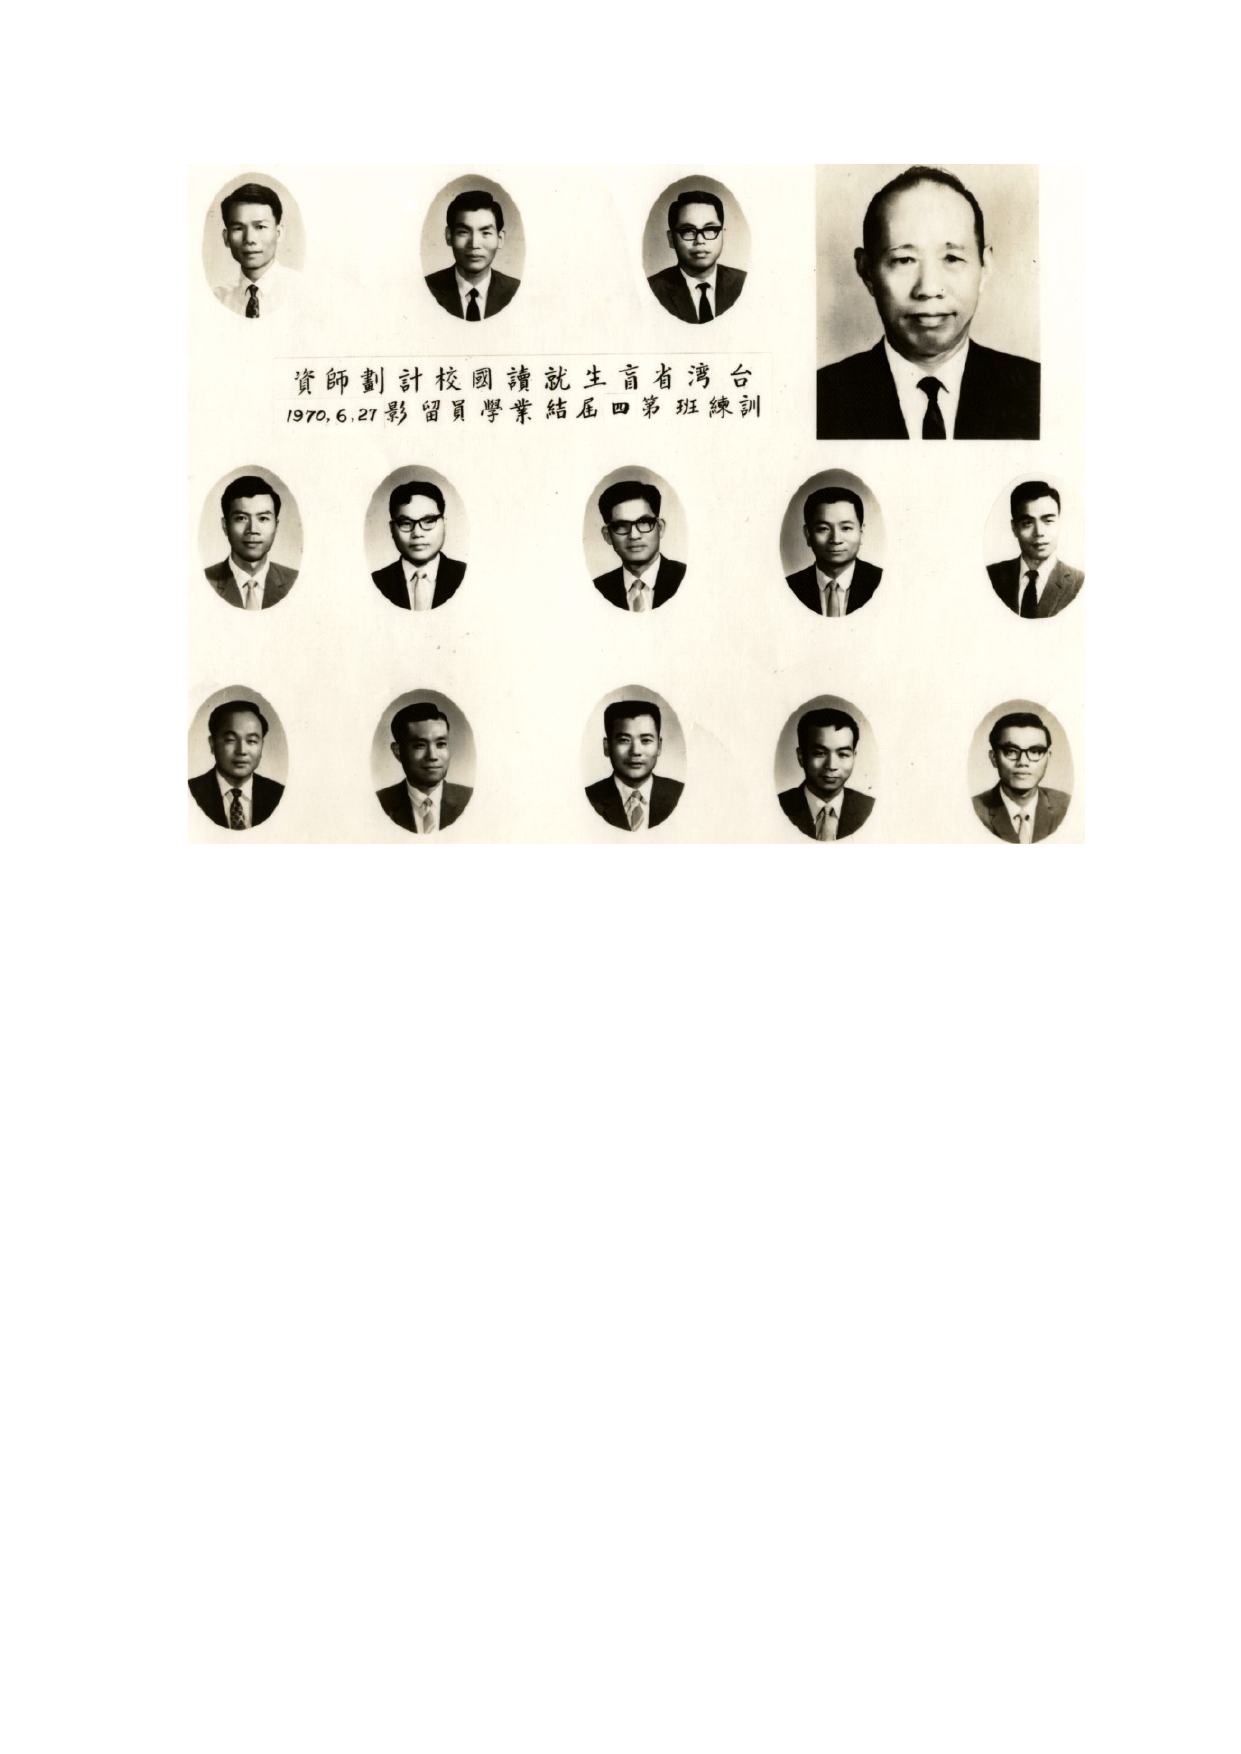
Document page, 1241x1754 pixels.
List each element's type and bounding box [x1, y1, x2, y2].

picture [187, 164, 1085, 844]
